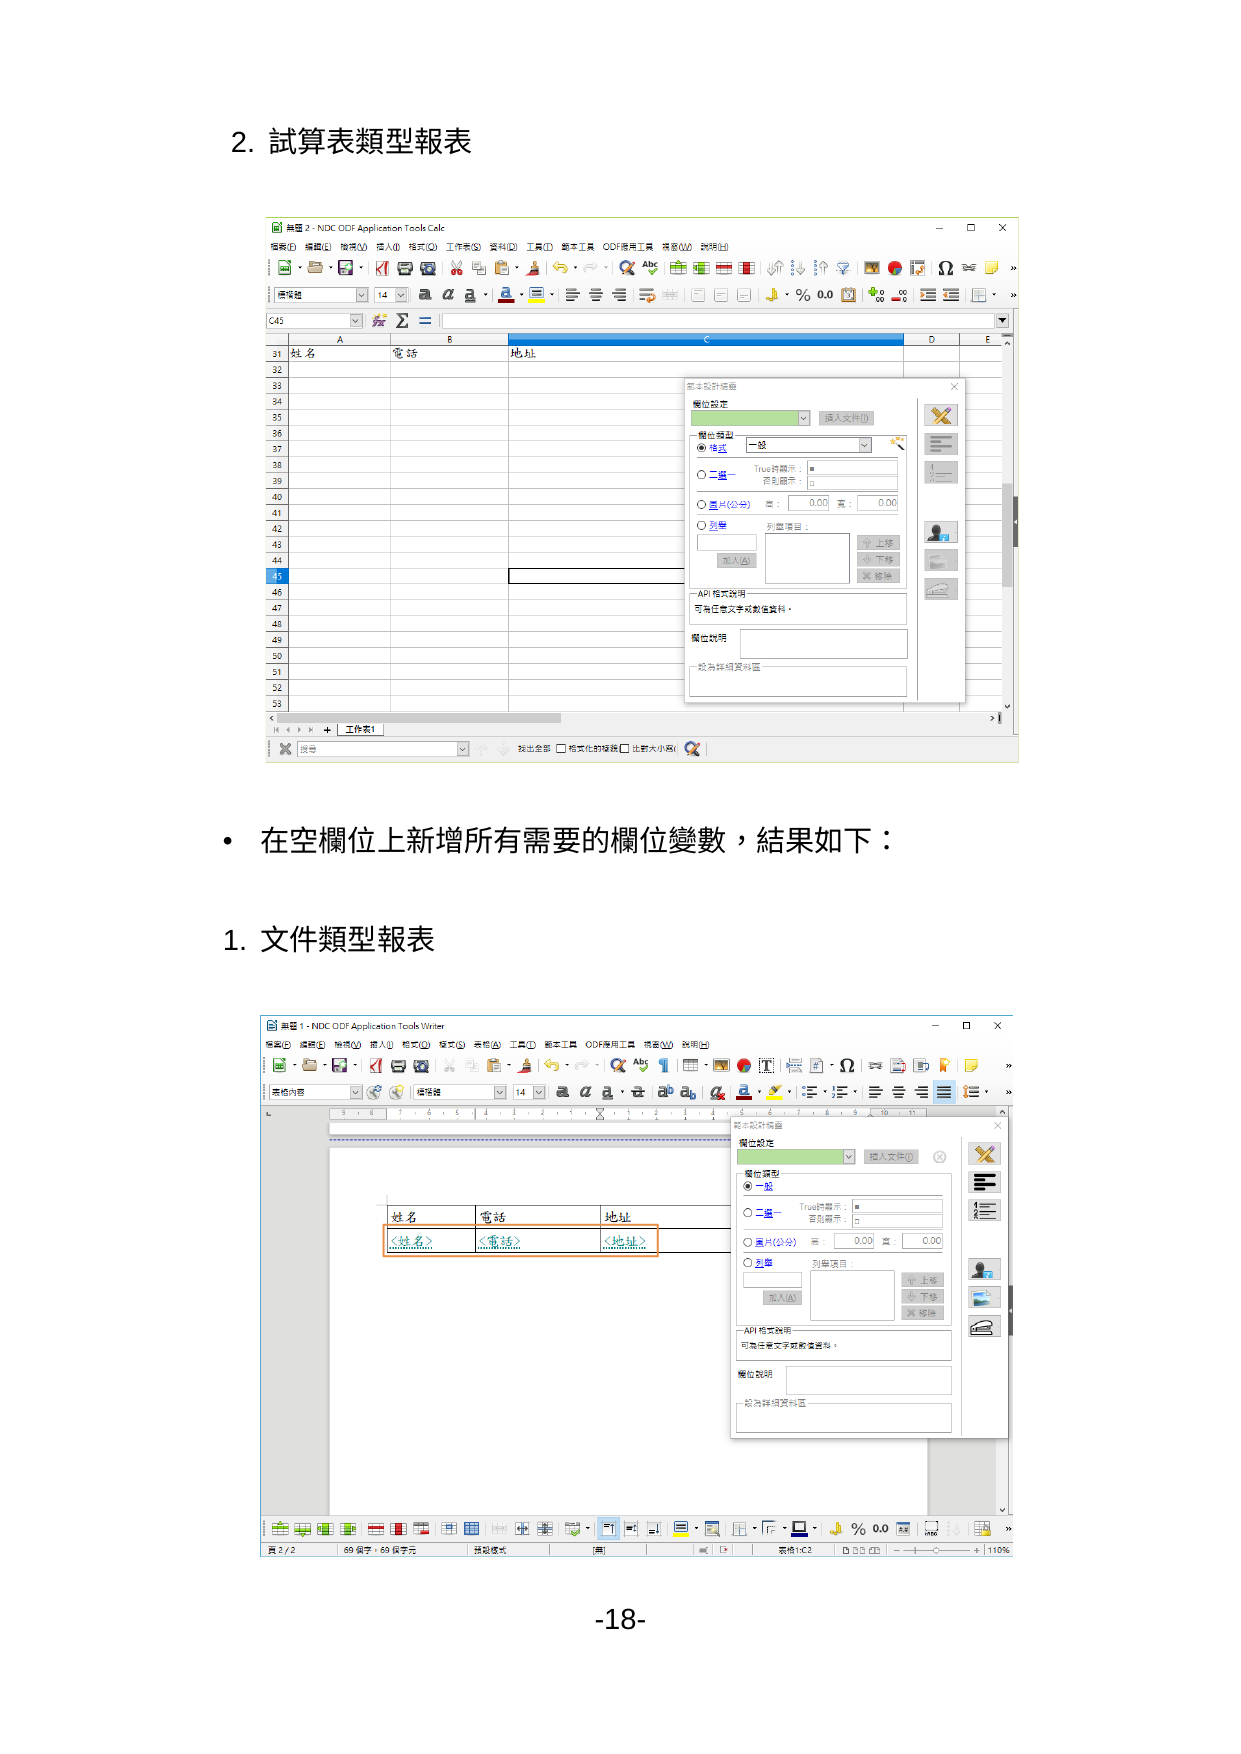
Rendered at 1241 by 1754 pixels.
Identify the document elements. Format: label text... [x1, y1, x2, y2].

picture [260, 1015, 1013, 1557]
list 試算表類型報表 [231, 118, 1122, 160]
list 文件類型報表 [223, 916, 1122, 958]
picture [265, 217, 1019, 763]
list 在空欄位上新增所有需要的欄位變數，結果如下： [223, 817, 1122, 859]
